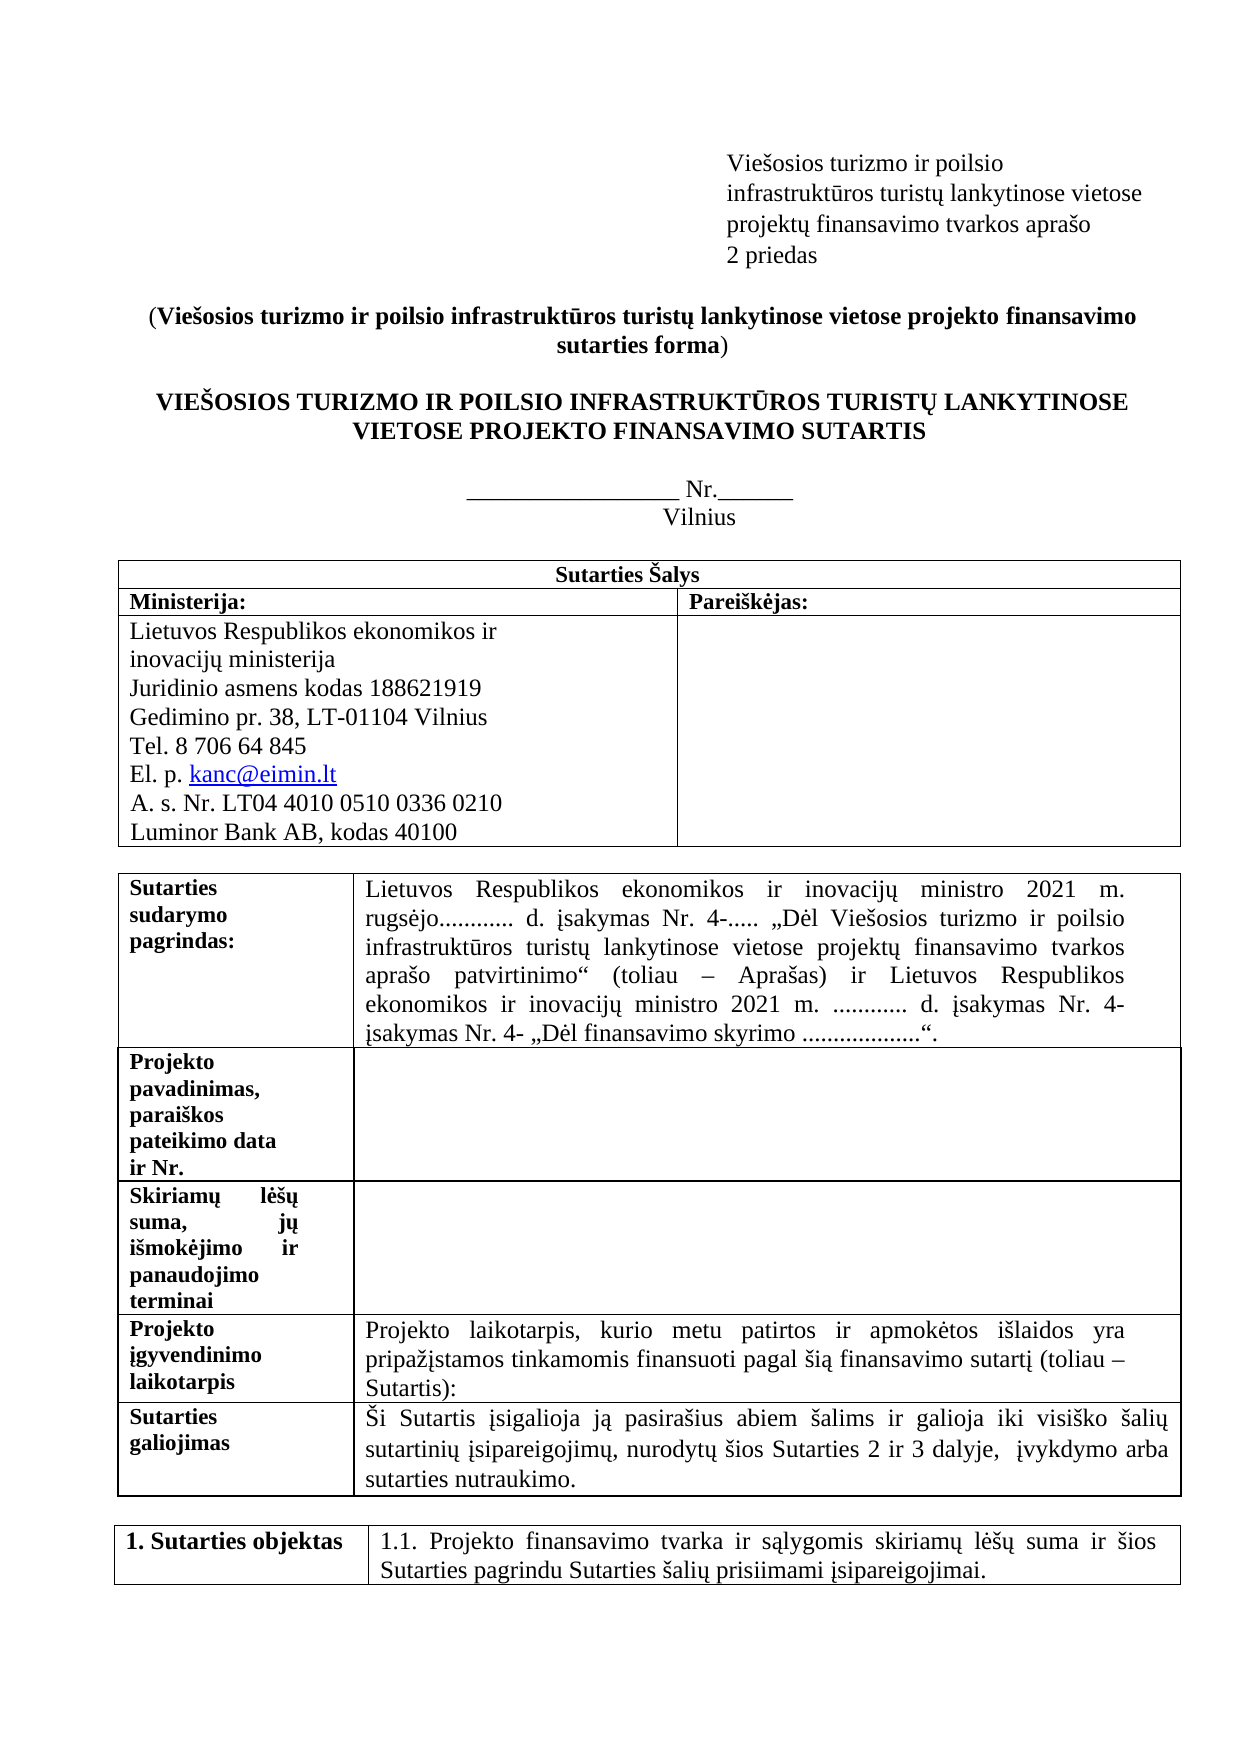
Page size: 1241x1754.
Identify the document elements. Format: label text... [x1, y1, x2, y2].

text infrastruktūros turistų lankytinose vietose [118, 178, 1167, 207]
table_cell Sutarties sudarymo pagrindas: [119, 874, 353, 1047]
table_cell Pareiškėjas: [678, 589, 1180, 615]
table_cell [355, 1182, 1180, 1313]
text (Viešosios turizmo ir poilsio infrastruktūros turistų lankytinose vietose projekto finansavimo sutarties forma) [118, 301, 1167, 359]
text projektų finansavimo tvarkos aprašo [118, 209, 1167, 238]
table_cell Ši Sutartis įsigalioja ją pasirašius abiem šalims ir galioja iki visiško šalių sutartinių įsipareigojimų, nurodytų šios Sutarties 2 ir 3 dalyje, įvykdymo arba sutarties nutraukimo. [355, 1403, 1180, 1495]
table_cell [678, 616, 1180, 846]
table_header A. s. Nr. LT04 4010 0510 0336 0210 [129, 788, 613, 817]
text _________________ Nr.______ [118, 474, 1167, 502]
table_cell Projekto laikotarpis, kurio metu patirtos ir apmokėtos išlaidos yra pripažįstamos tinkamomis finansuoti pagal šią finansavimo sutartį (toliau – Sutartis): [355, 1315, 1180, 1401]
table_cell Lietuvos Respublikos ekonomikos ir inovacijų ministerija Juridinio asmens kodas 188621919 Gedimino pr. 38, LT-01104 Vilnius Tel. 8 706 64 845 El. p. kanc@eimin.lt [119, 616, 677, 846]
text Vilnius [232, 502, 1167, 531]
table_cell Lietuvos Respublikos ekonomikos ir inovacijų ministro 2021 m. rugsėjo............ d. įsakymas Nr. 4-..... „Dėl Viešosios turizmo ir poilsio infrastruktūros turistų lankytinose vietose projektų finansavimo tvarkos aprašo patvirtinimo“ (toliau – Aprašas) ir Lietuvos Respublikos ekonomikos ir inovacijų ministro 2021 m. ............ d. įsakymas Nr. 4- įsakymas Nr. 4- „Dėl finansavimo skyrimo ...................“. [354, 874, 1180, 1047]
table_cell [355, 1048, 1180, 1180]
table_cell Projekto įgyvendinimo laikotarpis [119, 1315, 353, 1401]
table_cell Luminor Bank AB, kodas 40100 [129, 817, 613, 846]
table_cell [118, 847, 1181, 873]
text Viešosios turizmo ir poilsio [118, 148, 1167, 176]
table_header 1. Sutarties objektas [115, 1526, 368, 1584]
text 2 priedas [118, 240, 1093, 268]
table_cell Ministerija: [119, 589, 677, 615]
text VIEŠOSIOS TURIZMO IR POILSIO INFRASTRUKTŪROS TURISTŲ LANKYTINOSE VIETOSE PROJEKTO FINANSAVIMO SUTARTIS [118, 387, 1167, 445]
table_header 1.1. Projekto finansavimo tvarka ir sąlygomis skiriamų lėšų suma ir šios Sutarties pagrindu Sutarties šalių prisiimami įsipareigojimai. [369, 1526, 1180, 1584]
table_cell Sutarties galiojimas [119, 1403, 353, 1495]
table_header Sutarties Šalys [119, 561, 1180, 587]
table_cell Projekto pavadinimas, paraiškos pateikimo data ir Nr. [119, 1048, 353, 1180]
table_cell Skiriamų lėšų suma, jų išmokėjimo ir panaudojimo terminai [119, 1182, 353, 1313]
